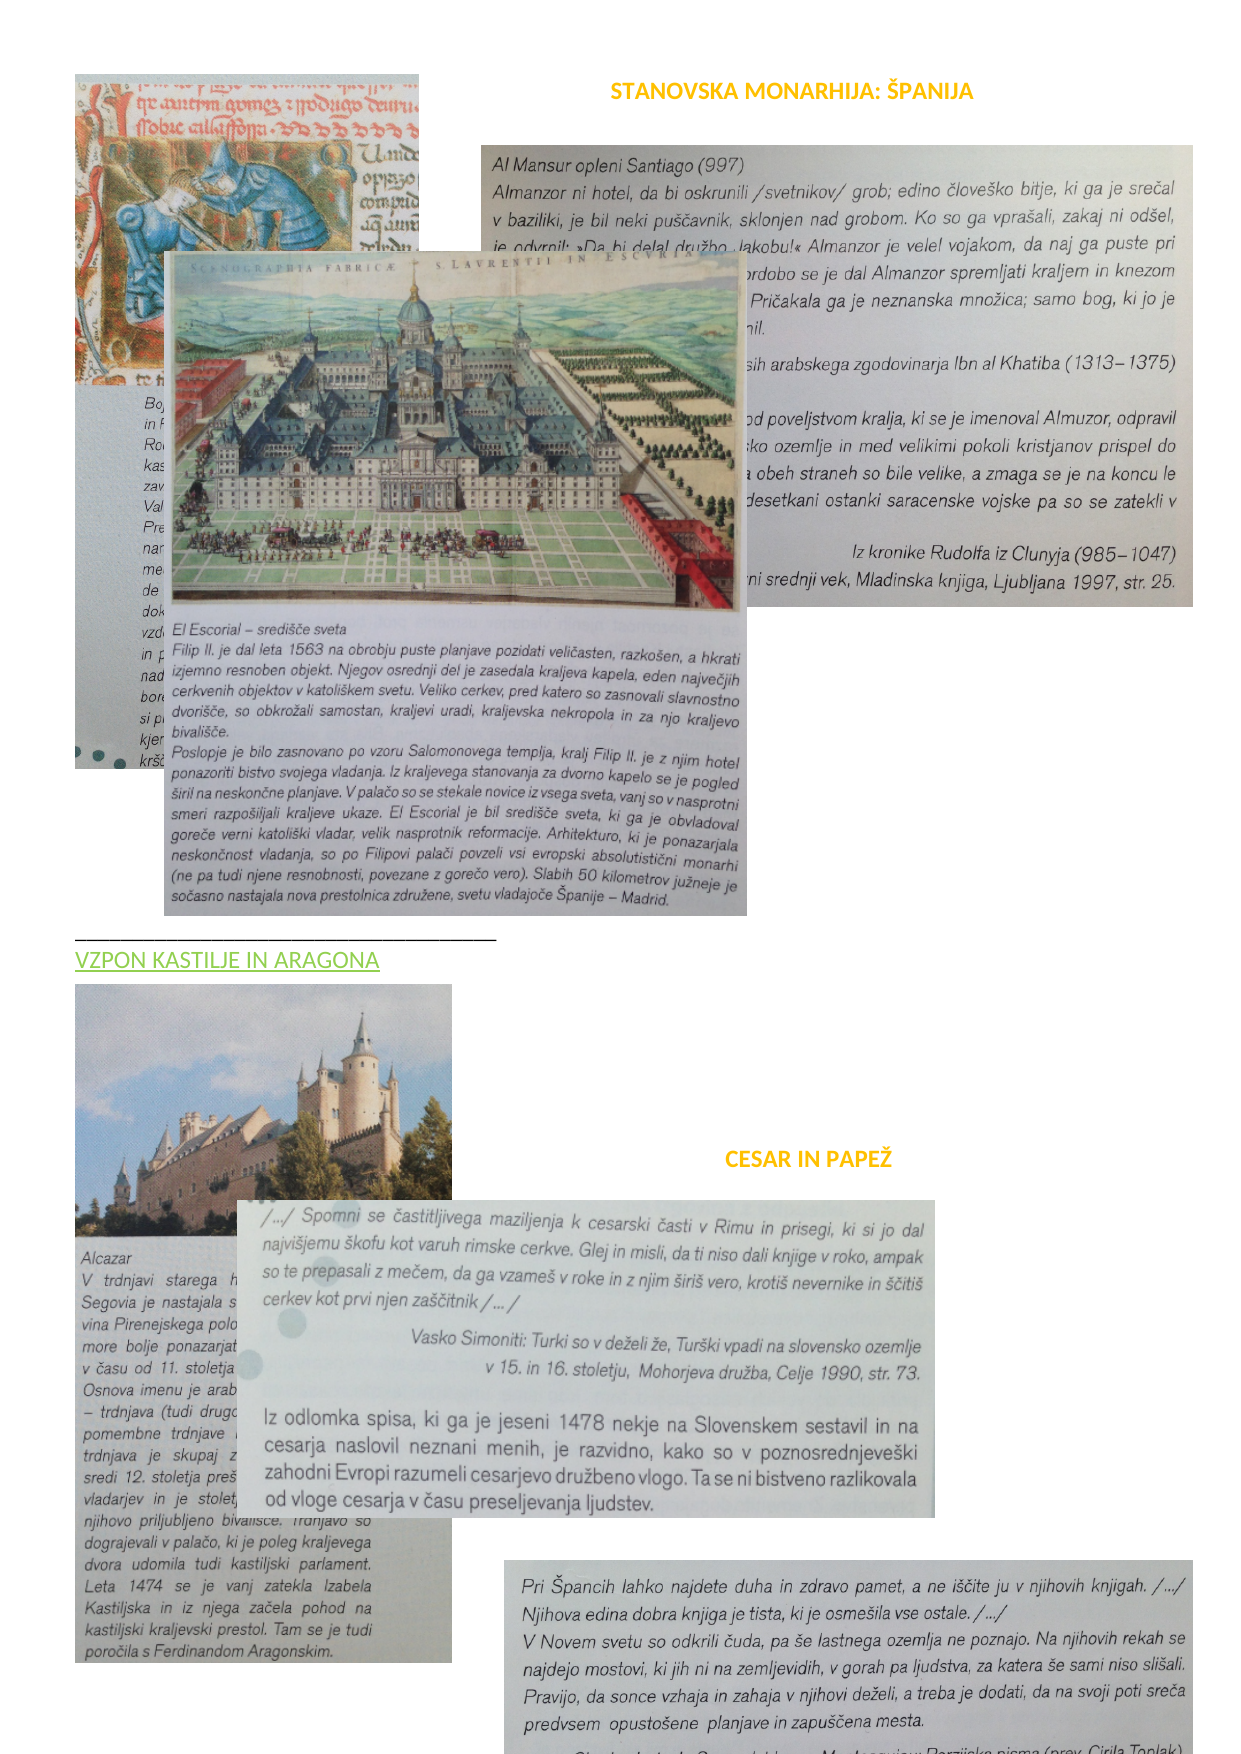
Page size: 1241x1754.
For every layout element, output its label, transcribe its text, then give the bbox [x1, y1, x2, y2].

text _____________________________________ [75, 607, 1165, 944]
text STANOVSKA MONARHIJA: ŠPANIJA [419, 75, 1165, 106]
text VZPON KASTILJE IN ARAGONA [75, 944, 1165, 974]
picture [75, 984, 935, 1663]
text CESAR IN PAPEŽ [452, 1143, 1165, 1173]
picture [504, 1560, 1193, 1754]
picture [75, 74, 1193, 916]
